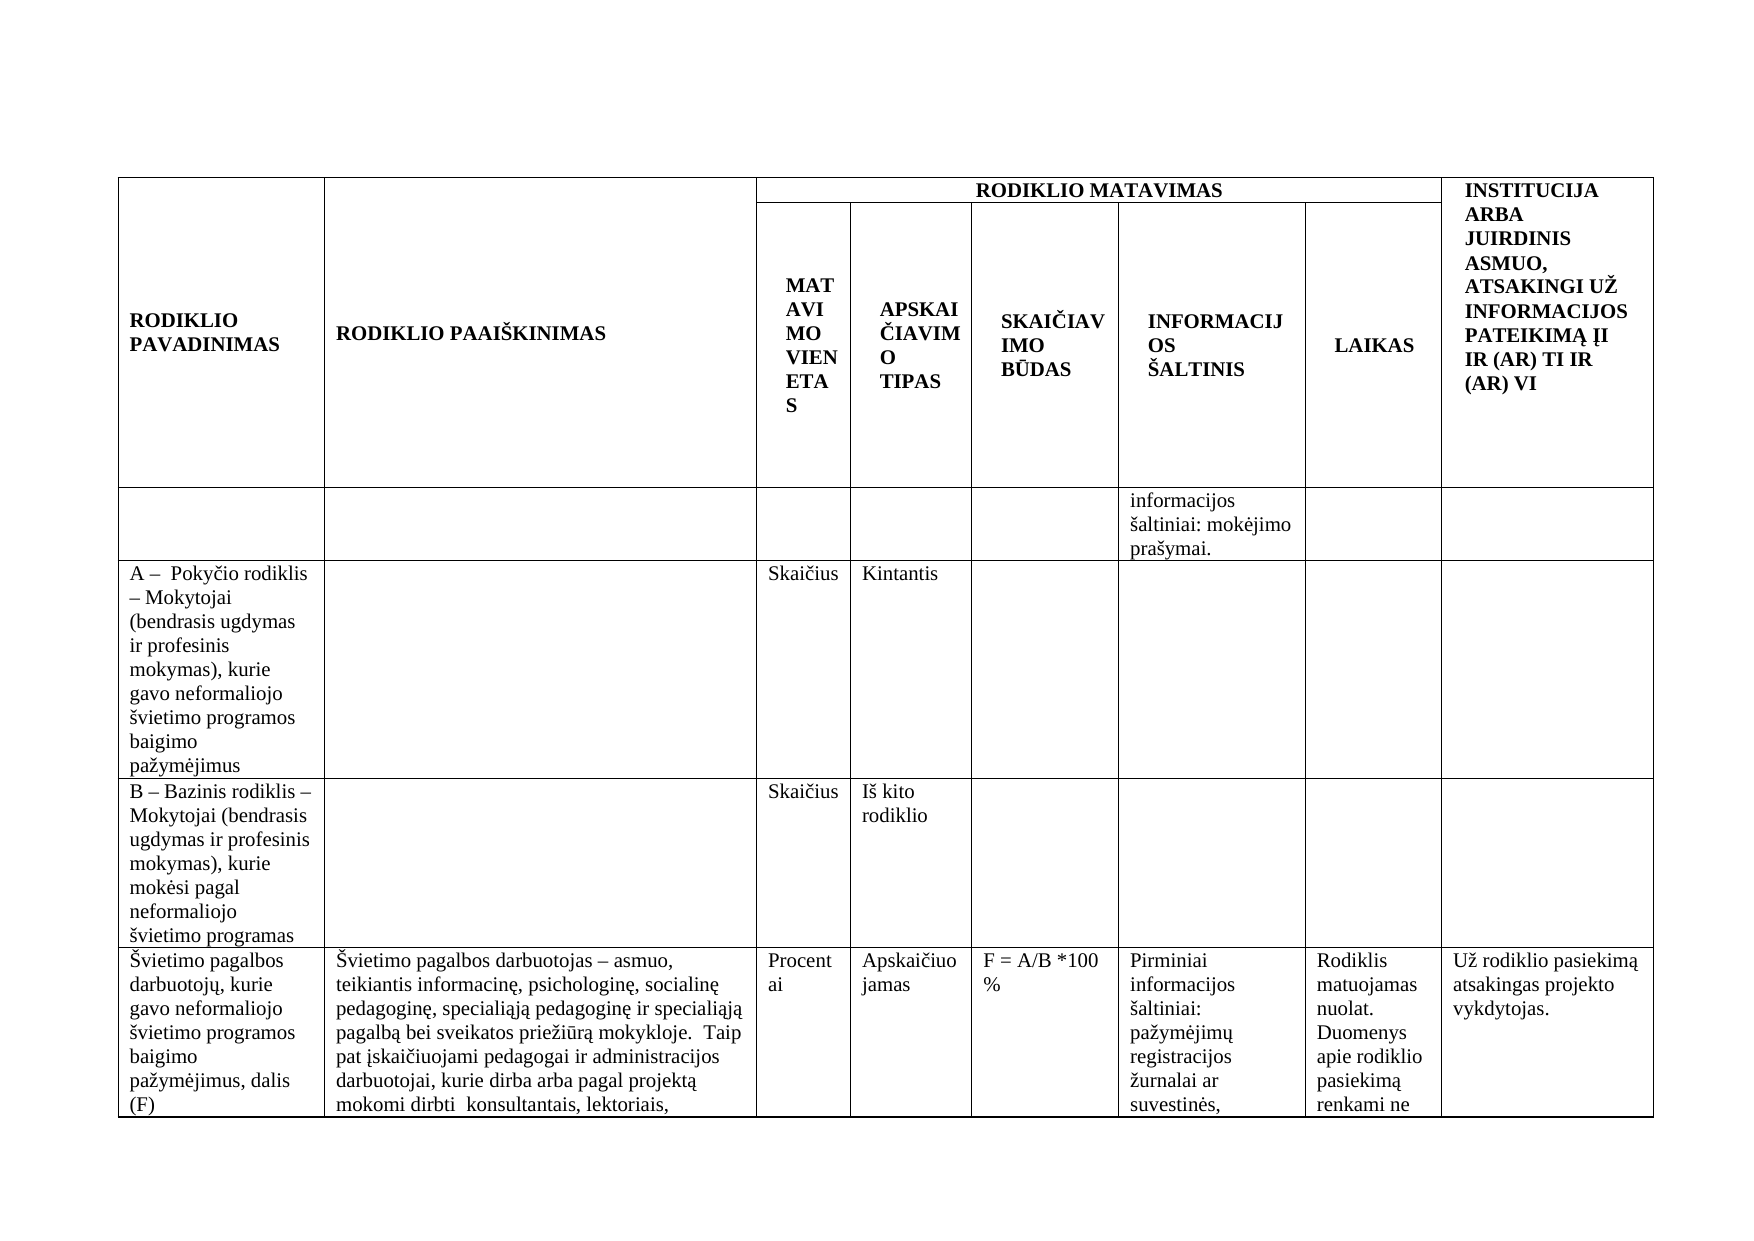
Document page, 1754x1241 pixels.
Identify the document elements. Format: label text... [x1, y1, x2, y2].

table_cell Švietimo pagalbos darbuotojų, kurie gavo neformaliojo švietimo programos baigimo pažymėjimus, dalis (F) [119, 948, 324, 1116]
table_cell Procentai [757, 948, 850, 1116]
table_cell [972, 779, 1118, 947]
table_cell [325, 561, 756, 777]
table_cell [1442, 488, 1653, 560]
table_cell INFORMACIJOS ŠALTINIS [1119, 203, 1305, 487]
table_cell SKAIČIAVIMO BŪDAS [972, 203, 1118, 487]
table_cell informacijos šaltiniai: mokėjimo prašymai. [1119, 488, 1305, 560]
table_cell Iš kito rodiklio [851, 779, 971, 947]
table_cell [325, 488, 756, 560]
table_cell APSKAIČIAVIMO TIPAS [851, 203, 971, 487]
table_cell [1306, 779, 1441, 947]
table_cell [972, 561, 1118, 777]
table_cell [325, 779, 756, 947]
table_cell [1119, 779, 1305, 947]
table_cell [119, 488, 324, 560]
table_cell Skaičius [757, 779, 850, 947]
table_cell [1119, 561, 1305, 777]
table_cell Už rodiklio pasiekimą atsakingas projekto vykdytojas. [1442, 948, 1653, 1116]
table_cell F = A/B *100 % [972, 948, 1118, 1116]
table_header RODIKLIO PAVADINIMAS [119, 178, 324, 487]
table_cell Rodiklis matuojamas nuolat. Duomenys apie rodiklio pasiekimą renkami ne [1306, 948, 1441, 1116]
table_cell A – Pokyčio rodiklis – Mokytojai (bendrasis ugdymas ir profesinis mokymas), kurie gavo neformaliojo švietimo programos baigimo pažymėjimus [119, 561, 324, 777]
table_cell [1442, 561, 1653, 777]
table_cell [1442, 779, 1653, 947]
table_cell [1306, 488, 1441, 560]
table_cell [972, 488, 1118, 560]
table_header RODIKLIO PAAIŠKINIMAS [325, 178, 756, 487]
table_cell Apskaičiuojamas [851, 948, 971, 1116]
table_cell Švietimo pagalbos darbuotojas – asmuo, teikiantis informacinę, psichologinę, socialinę pedagoginę, specialiąją pedagoginę ir specialiąją pagalbą bei sveikatos priežiūrą mokykloje. Taip pat įskaičiuojami pedagogai ir administracijos darbuotojai, kurie dirba arba pagal projektą mokomi dirbti konsultantais, lektoriais, [325, 948, 756, 1116]
table_header Institucija arba juirdinis asmuo, atsakingi už informacijos pateikimą įI ir (ar) tI ir (ar) vI [1442, 178, 1653, 487]
table_cell [1306, 561, 1441, 777]
table_cell Skaičius [757, 561, 850, 777]
table_cell [851, 488, 971, 560]
table_cell Kintantis [851, 561, 971, 777]
table_cell B – Bazinis rodiklis – Mokytojai (bendrasis ugdymas ir profesinis mokymas), kurie mokėsi pagal neformaliojo švietimo programas [119, 779, 324, 947]
table_cell LAIKAS [1306, 203, 1441, 487]
table_cell [757, 488, 850, 560]
table_header RODIKLIO MATAVIMAS [757, 178, 1441, 202]
table_cell Pirminiai informacijos šaltiniai: pažymėjimų registracijos žurnalai ar suvestinės, [1119, 948, 1305, 1116]
table_cell MATAVIMO VIENETAS [757, 203, 850, 487]
